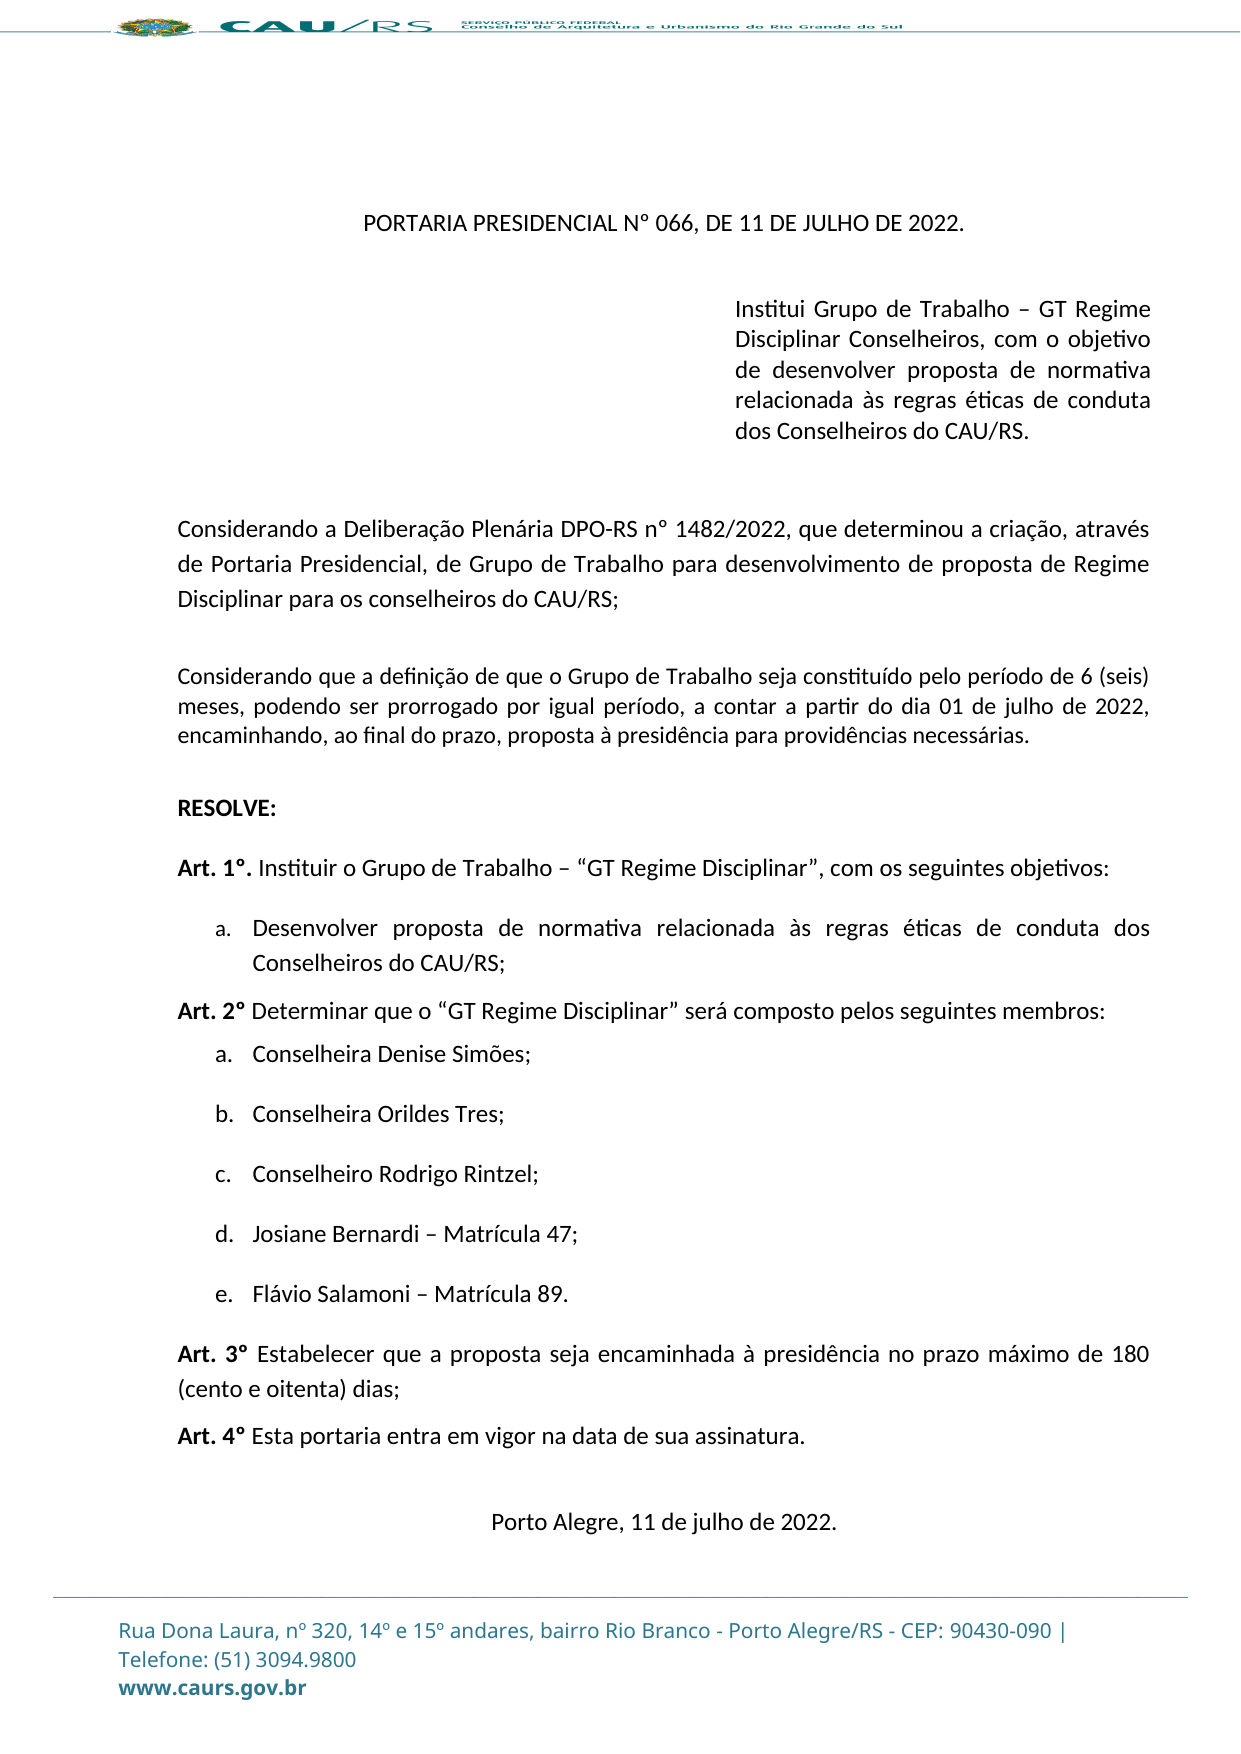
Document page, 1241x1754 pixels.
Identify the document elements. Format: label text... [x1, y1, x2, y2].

list Josiane Bernardi – Matrícula 47; [215, 1218, 1152, 1248]
text RESOLVE: [177, 792, 1152, 823]
list Desenvolver proposta de normativa relacionada às regras éticas de conduta dos Conselheiros do CAU/RS; [215, 912, 1152, 978]
text Institui Grupo de Trabalho – GT Regime Disciplinar Conselheiros, com o objetivo de desenvolver proposta de normativa relacionada às regras éticas de conduta dos Conselheiros do CAU/RS. [735, 293, 1152, 445]
list Conselheira Denise Simões; [215, 1038, 1152, 1068]
text Considerando que a definição de que o Grupo de Trabalho seja constituído pelo período de 6 (seis) meses, podendo ser prorrogado por igual período, a contar a partir do dia 01 de julho de 2022, encaminhando, ao final do prazo, proposta à presidência para providências necessárias. [177, 661, 1152, 749]
list Conselheiro Rodrigo Rintzel; [215, 1158, 1152, 1188]
list Conselheira Orildes Tres; [215, 1098, 1152, 1128]
text Porto Alegre, 11 de julho de 2022. [177, 1506, 1152, 1537]
text Considerando a Deliberação Plenária DPO-RS nº 1482/2022, que determinou a criação, através de Portaria Presidencial, de Grupo de Trabalho para desenvolvimento de proposta de Regime Disciplinar para os conselheiros do CAU/RS; [177, 513, 1152, 614]
text PORTARIA PRESIDENCIAL Nº 066, DE 11 DE JULHO DE 2022. [177, 207, 1152, 237]
text Art. 1º. Instituir o Grupo de Trabalho – “GT Regime Disciplinar”, com os seguintes objetivos: [177, 852, 1152, 883]
text Art. 4º Esta portaria entra em vigor na data de sua assinatura. [177, 1420, 1152, 1451]
text Art. 2º Determinar que o “GT Regime Disciplinar” será composto pelos seguintes membros: [177, 995, 1152, 1025]
text Art. 3º Estabelecer que a proposta seja encaminhada à presidência no prazo máximo de 180 (cento e oitenta) dias; [177, 1338, 1152, 1403]
list Flávio Salamoni – Matrícula 89. [215, 1278, 1152, 1308]
